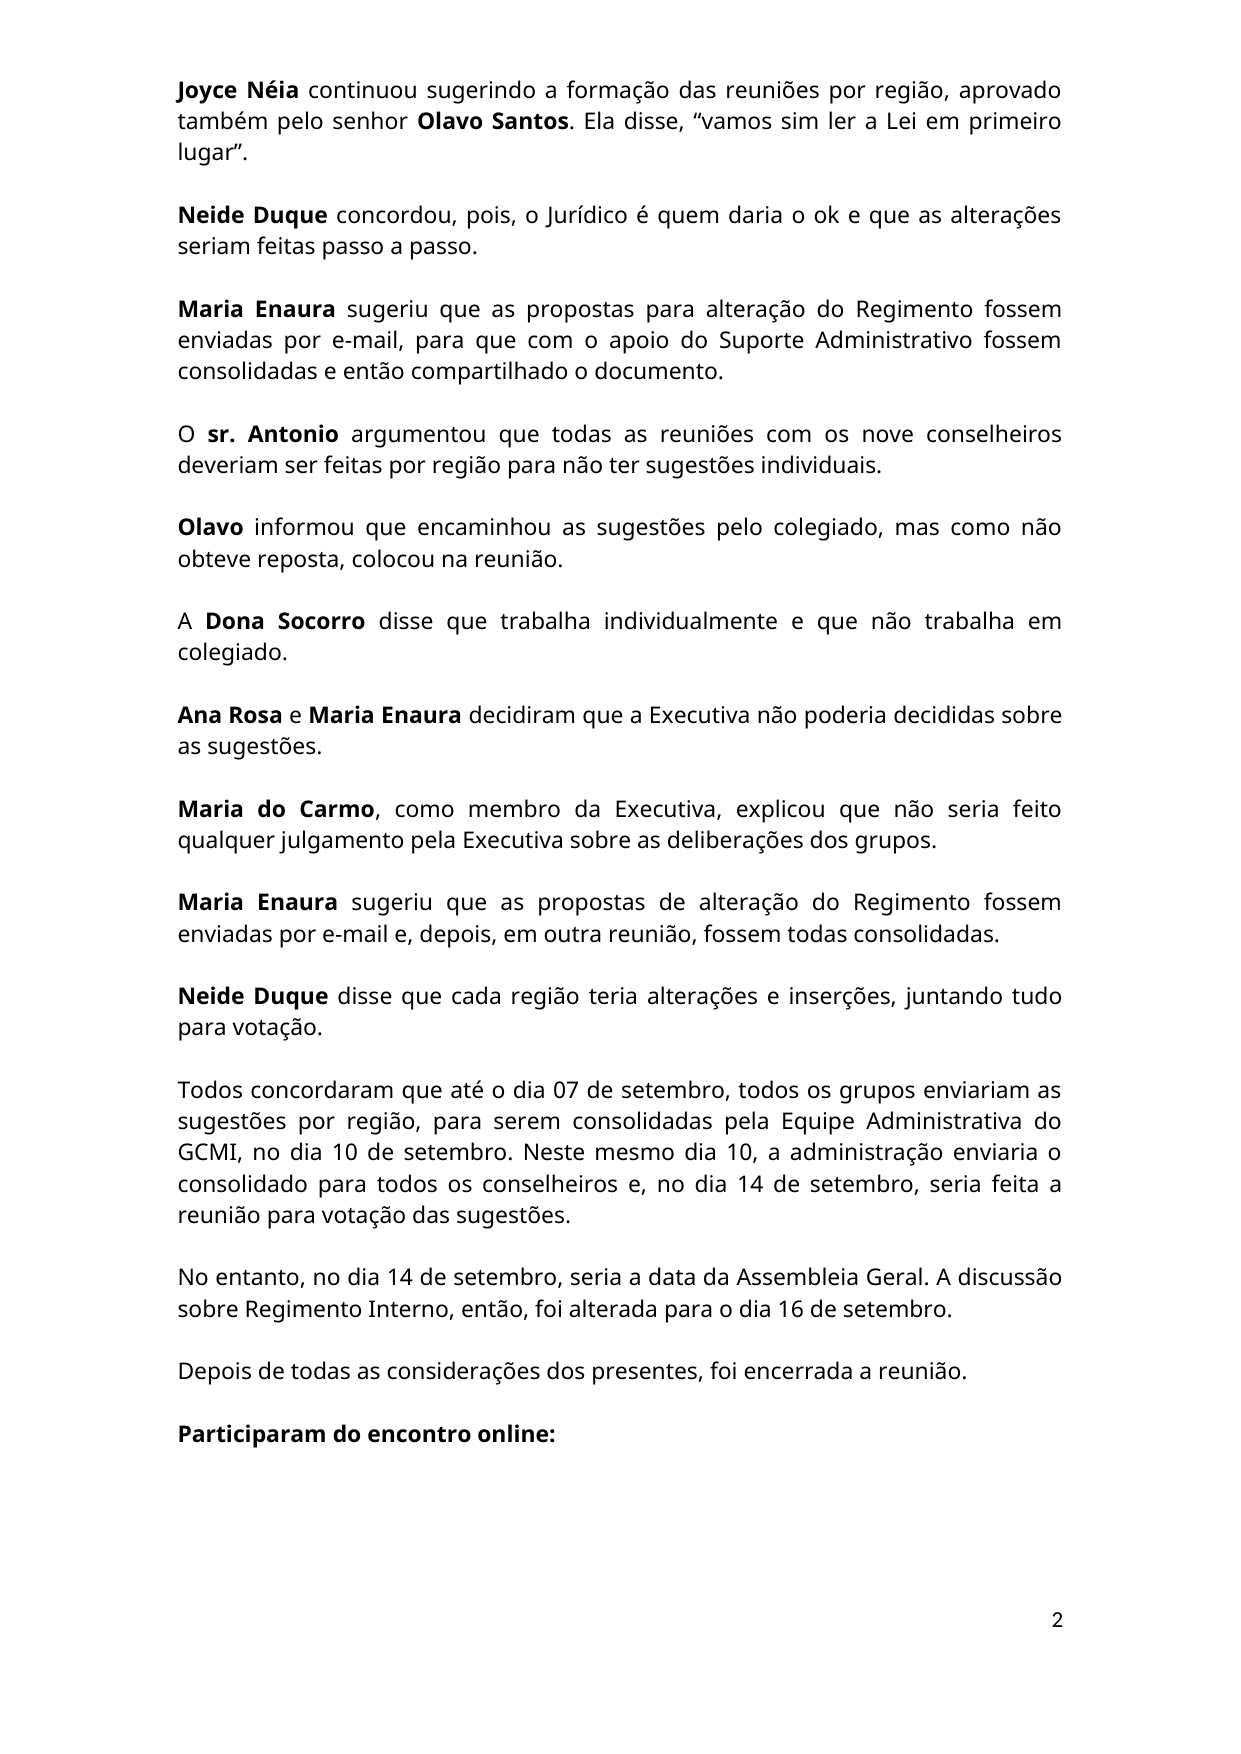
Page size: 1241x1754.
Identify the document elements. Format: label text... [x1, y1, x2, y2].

text Maria do Carmo, como membro da Executiva, explicou que não seria feito qualquer julgamento pela Executiva sobre as deliberações dos grupos. [177, 792, 1063, 855]
text No entanto, no dia 14 de setembro, seria a data da Assembleia Geral. A discussão sobre Regimento Interno, então, foi alterada para o dia 16 de setembro. [177, 1261, 1063, 1324]
text Olavo informou que encaminhou as sugestões pelo colegiado, mas como não obteve reposta, colocou na reunião. [177, 511, 1063, 574]
text O sr. Antonio argumentou que todas as reuniões com os nove conselheiros deveriam ser feitas por região para não ter sugestões individuais. [177, 417, 1063, 480]
text Maria Enaura sugeriu que as propostas de alteração do Regimento fossem enviadas por e-mail e, depois, em outra reunião, fossem todas consolidadas. [177, 886, 1063, 949]
text Neide Duque disse que cada região teria alterações e inserções, juntando tudo para votação. [177, 980, 1063, 1042]
text A Dona Socorro disse que trabalha individualmente e que não trabalha em colegiado. [177, 605, 1063, 667]
text Ana Rosa e Maria Enaura decidiram que a Executiva não poderia decididas sobre as sugestões. [177, 699, 1063, 761]
text Depois de todas as considerações dos presentes, foi encerrada a reunião. [177, 1355, 1063, 1386]
text Participaram do encontro online: [177, 1417, 1063, 1449]
text Joyce Néia continuou sugerindo a formação das reuniões por região, aprovado também pelo senhor Olavo Santos. Ela disse, “vamos sim ler a Lei em primeiro lugar”. [177, 74, 1063, 167]
text Neide Duque concordou, pois, o Jurídico é quem daria o ok e que as alterações seriam feitas passo a passo. [177, 199, 1063, 261]
text Maria Enaura sugeriu que as propostas para alteração do Regimento fossem enviadas por e-mail, para que com o apoio do Suporte Administrativo fossem consolidadas e então compartilhado o documento. [177, 292, 1063, 386]
text Todos concordaram que até o dia 07 de setembro, todos os grupos enviariam as sugestões por região, para serem consolidadas pela Equipe Administrativa do GCMI, no dia 10 de setembro. Neste mesmo dia 10, a administração enviaria o consolidado para todos os conselheiros e, no dia 14 de setembro, seria feita a reunião para votação das sugestões. [177, 1074, 1063, 1230]
